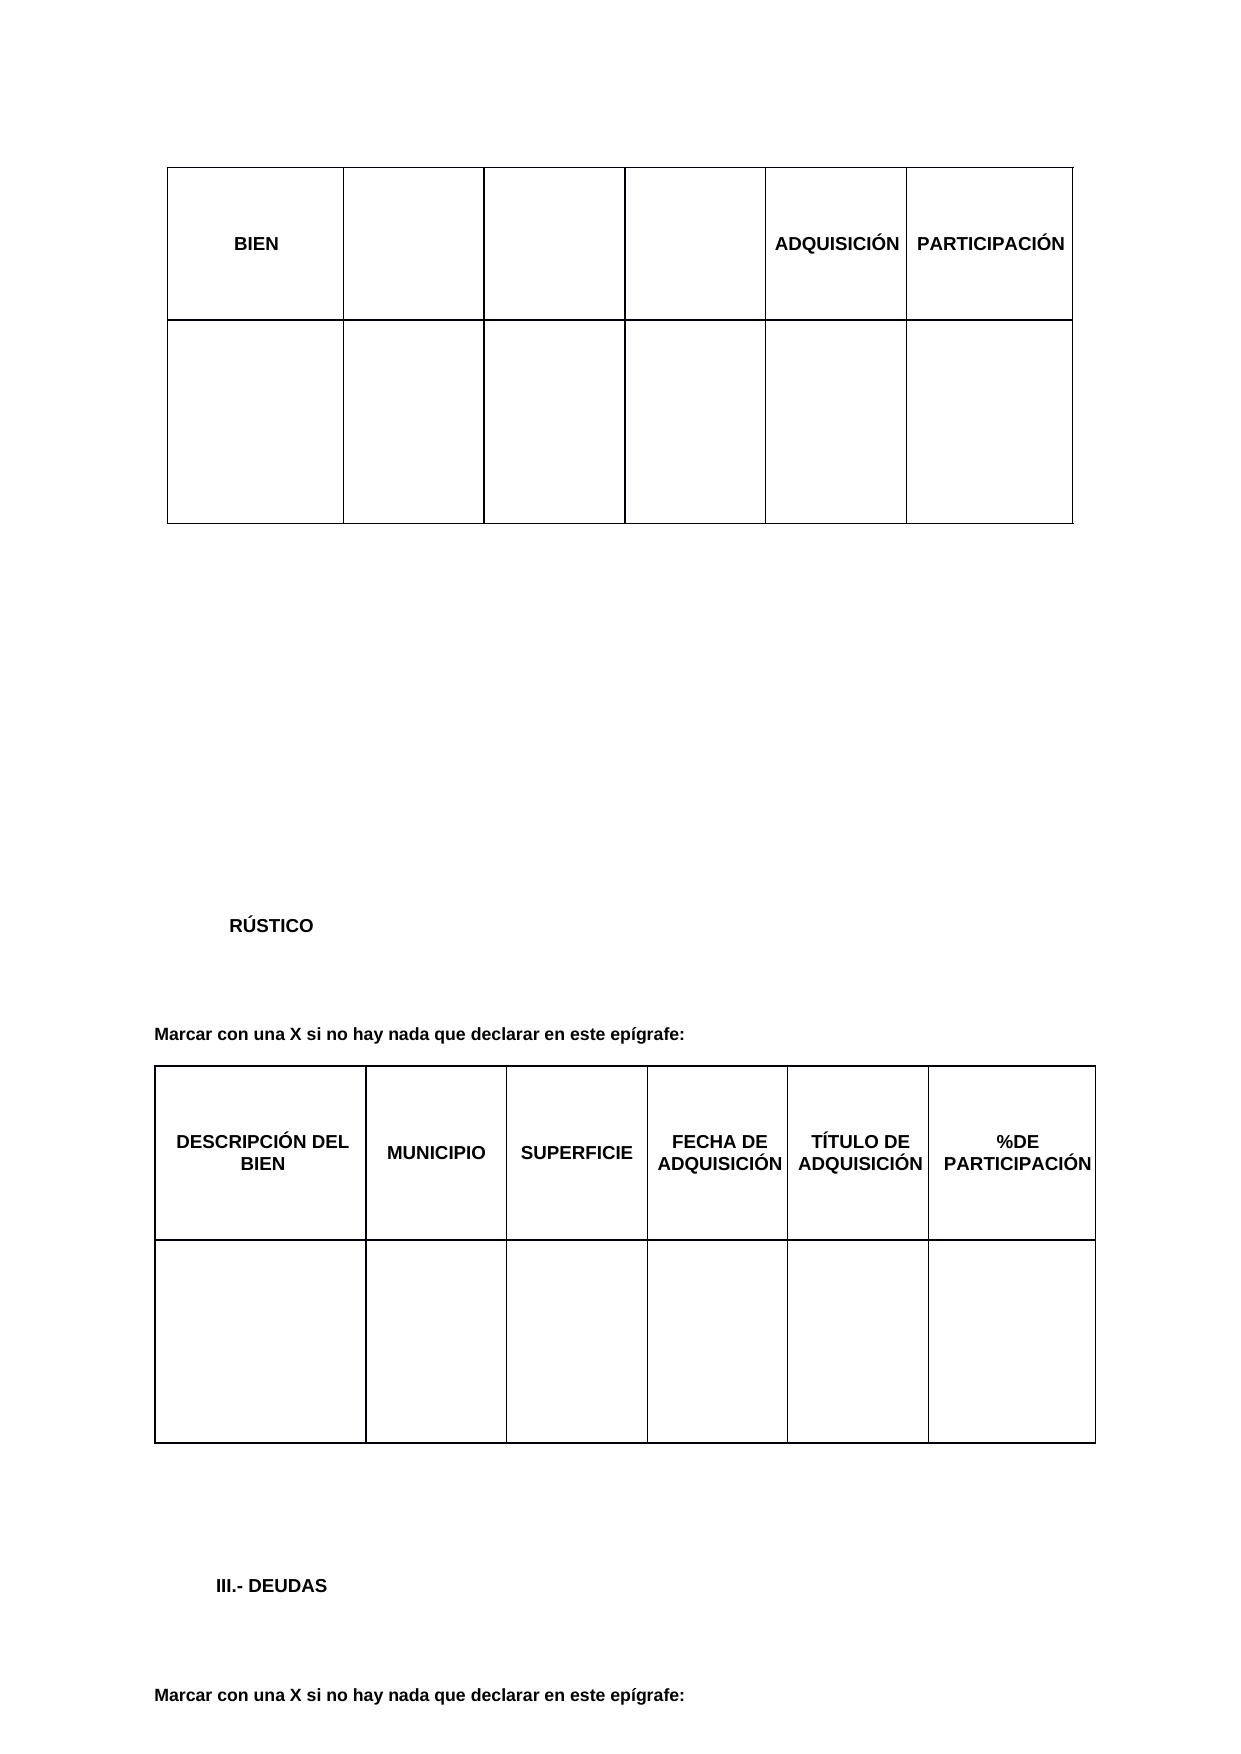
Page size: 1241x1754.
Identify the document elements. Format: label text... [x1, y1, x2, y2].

table_cell [929, 1241, 1095, 1442]
table_header FECHA DE ADQUISICIÓN [648, 1067, 787, 1239]
text RÚSTICO [89, 914, 396, 936]
table_header %DE PARTICIPACIÓN [929, 1067, 1095, 1239]
table_cell [626, 321, 765, 522]
table_header ADQUISICIÓN [766, 168, 906, 319]
table_cell [766, 321, 906, 522]
table_cell [907, 321, 1072, 522]
table_header SUPERFICIE [507, 1067, 647, 1239]
table_header [344, 168, 483, 319]
table_header [626, 168, 765, 319]
table_header [485, 168, 624, 319]
table_cell [367, 1241, 506, 1442]
table_header PARTICIPACIÓN [907, 168, 1072, 319]
table_header BIEN [168, 168, 343, 319]
table_cell [344, 321, 483, 522]
table_cell [156, 1241, 365, 1442]
table_cell [485, 321, 624, 522]
table_cell [507, 1241, 647, 1442]
table_header DESCRIPCIÓN DEL BIEN [156, 1067, 365, 1239]
table_cell [788, 1241, 928, 1442]
table_cell [168, 321, 343, 522]
text III.- DEUDAS [89, 1511, 392, 1661]
text Marcar con una X si no hay nada que declarar en este epígrafe: [154, 1685, 1115, 1706]
text Marcar con una X si no hay nada que declarar en este epígrafe: [154, 1023, 1115, 1044]
table_header TÍTULO DE ADQUISICIÓN [788, 1067, 928, 1239]
table_header MUNICIPIO [367, 1067, 506, 1239]
table_cell [648, 1241, 787, 1442]
